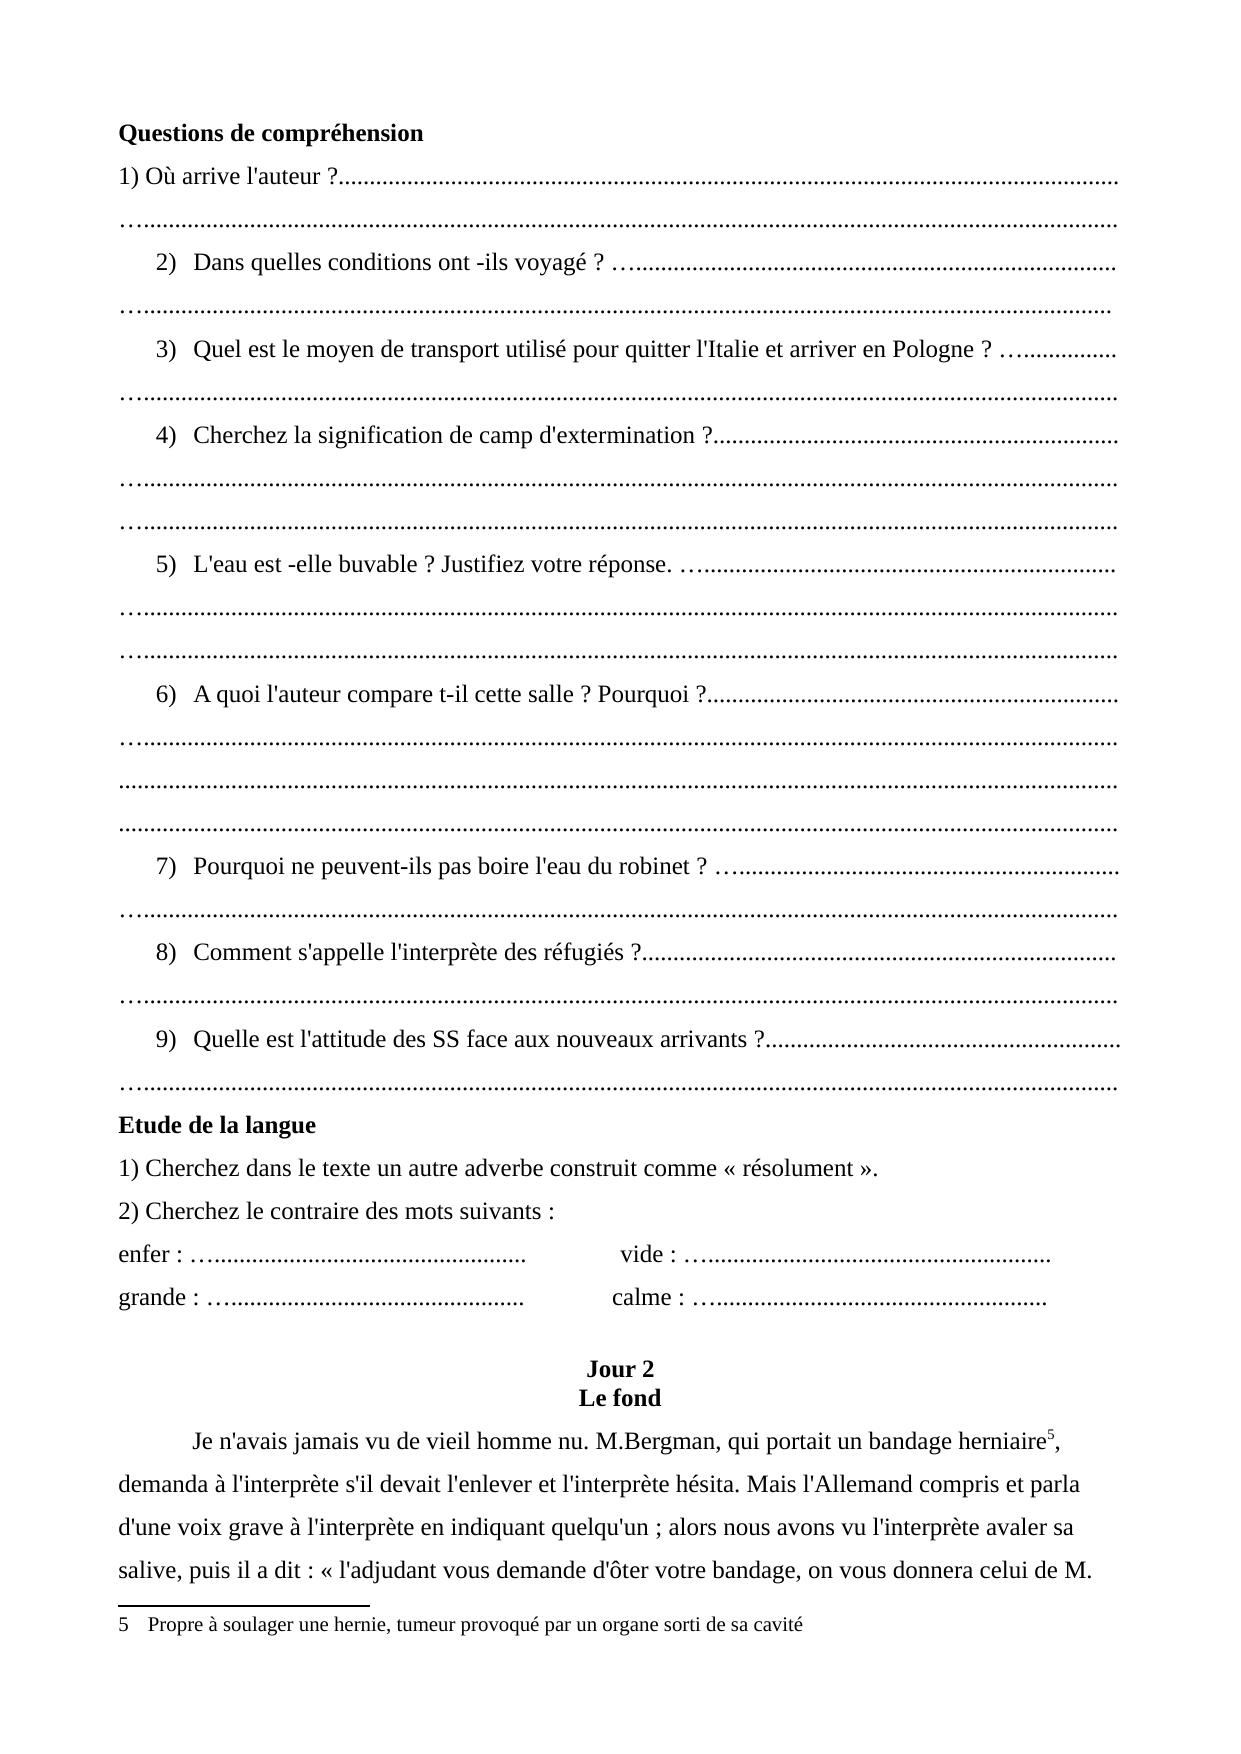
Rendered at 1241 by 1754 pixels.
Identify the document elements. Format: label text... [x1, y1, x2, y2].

list A quoi l'auteur compare t-il cette salle ? Pourquoi ?.................................................................. [156, 679, 1122, 707]
list Pourquoi ne peuvent-ils pas boire l'eau du robinet ? …............................................................. [156, 851, 1122, 880]
list L'eau est -elle buvable ? Justifiez votre réponse. ….................................................................. [156, 549, 1122, 578]
text grande : …............................................... calme : …..................................................... [118, 1282, 1122, 1311]
text 2) Cherchez le contraire des mots suivants : [118, 1196, 1122, 1225]
text …............................................................................................................................................................ [118, 377, 1122, 406]
text Le fond [118, 1383, 1122, 1412]
text Questions de compréhension [118, 118, 1122, 147]
text Je n'avais jamais vu de vieil homme nu. M.Bergman, qui portait un bandage herniaire, demanda à l'interprète s'il devait l'enlever et l'interprète hésita. Mais l'Allemand compris et parla d'une voix grave à l'interprète en indiquant quelqu'un ; alors nous avons vu l'interprète avaler sa salive, puis il a dit : « l'adjudant vous demande d'ôter votre bandage, on vous donnera celui de M. [118, 1426, 1122, 1584]
text Etude de la langue [118, 1110, 1122, 1139]
text …............................................................................................................................................................ [118, 463, 1122, 492]
text …............................................................................................................................................................ [118, 592, 1122, 621]
text enfer : ….................................................. vide : …....................................................... [118, 1239, 1122, 1268]
text …............................................................................................................................................................ [118, 636, 1122, 664]
text …............................................................................................................................................................ [118, 894, 1122, 923]
text …............................................................................................................................................................ [118, 506, 1122, 535]
text Propre à soulager une hernie, tumeur provoqué par un organe sorti de sa cavité [118, 1612, 1122, 1636]
text …............................................................................................................................................................ [118, 204, 1122, 233]
list Dans quelles conditions ont -ils voyagé ? …............................................................................. [156, 247, 1122, 276]
text …........................................................................................................................................................... [118, 291, 1122, 319]
text Jour 2 [118, 1354, 1122, 1383]
text …............................................................................................................................................................ [118, 981, 1122, 1009]
text 1) Où arrive l'auteur ?............................................................................................................................. [118, 161, 1122, 190]
text …............................................................................................................................................................ [118, 1067, 1122, 1096]
list Quel est le moyen de transport utilisé pour quitter l'Italie et arriver en Pologne ? …............... [156, 334, 1122, 362]
text 1) Cherchez dans le texte un autre adverbe construit comme « résolument ». [118, 1153, 1122, 1182]
list Cherchez la signification de camp d'extermination ?................................................................. [156, 420, 1122, 449]
list Quelle est l'attitude des SS face aux nouveaux arrivants ?......................................................... [156, 1024, 1122, 1052]
list Comment s'appelle l'interprète des réfugiés ?............................................................................ [156, 937, 1122, 966]
text …............................................................................................................................................................................................................................................................................................................................................................................................................................................................................................ [118, 722, 1122, 837]
